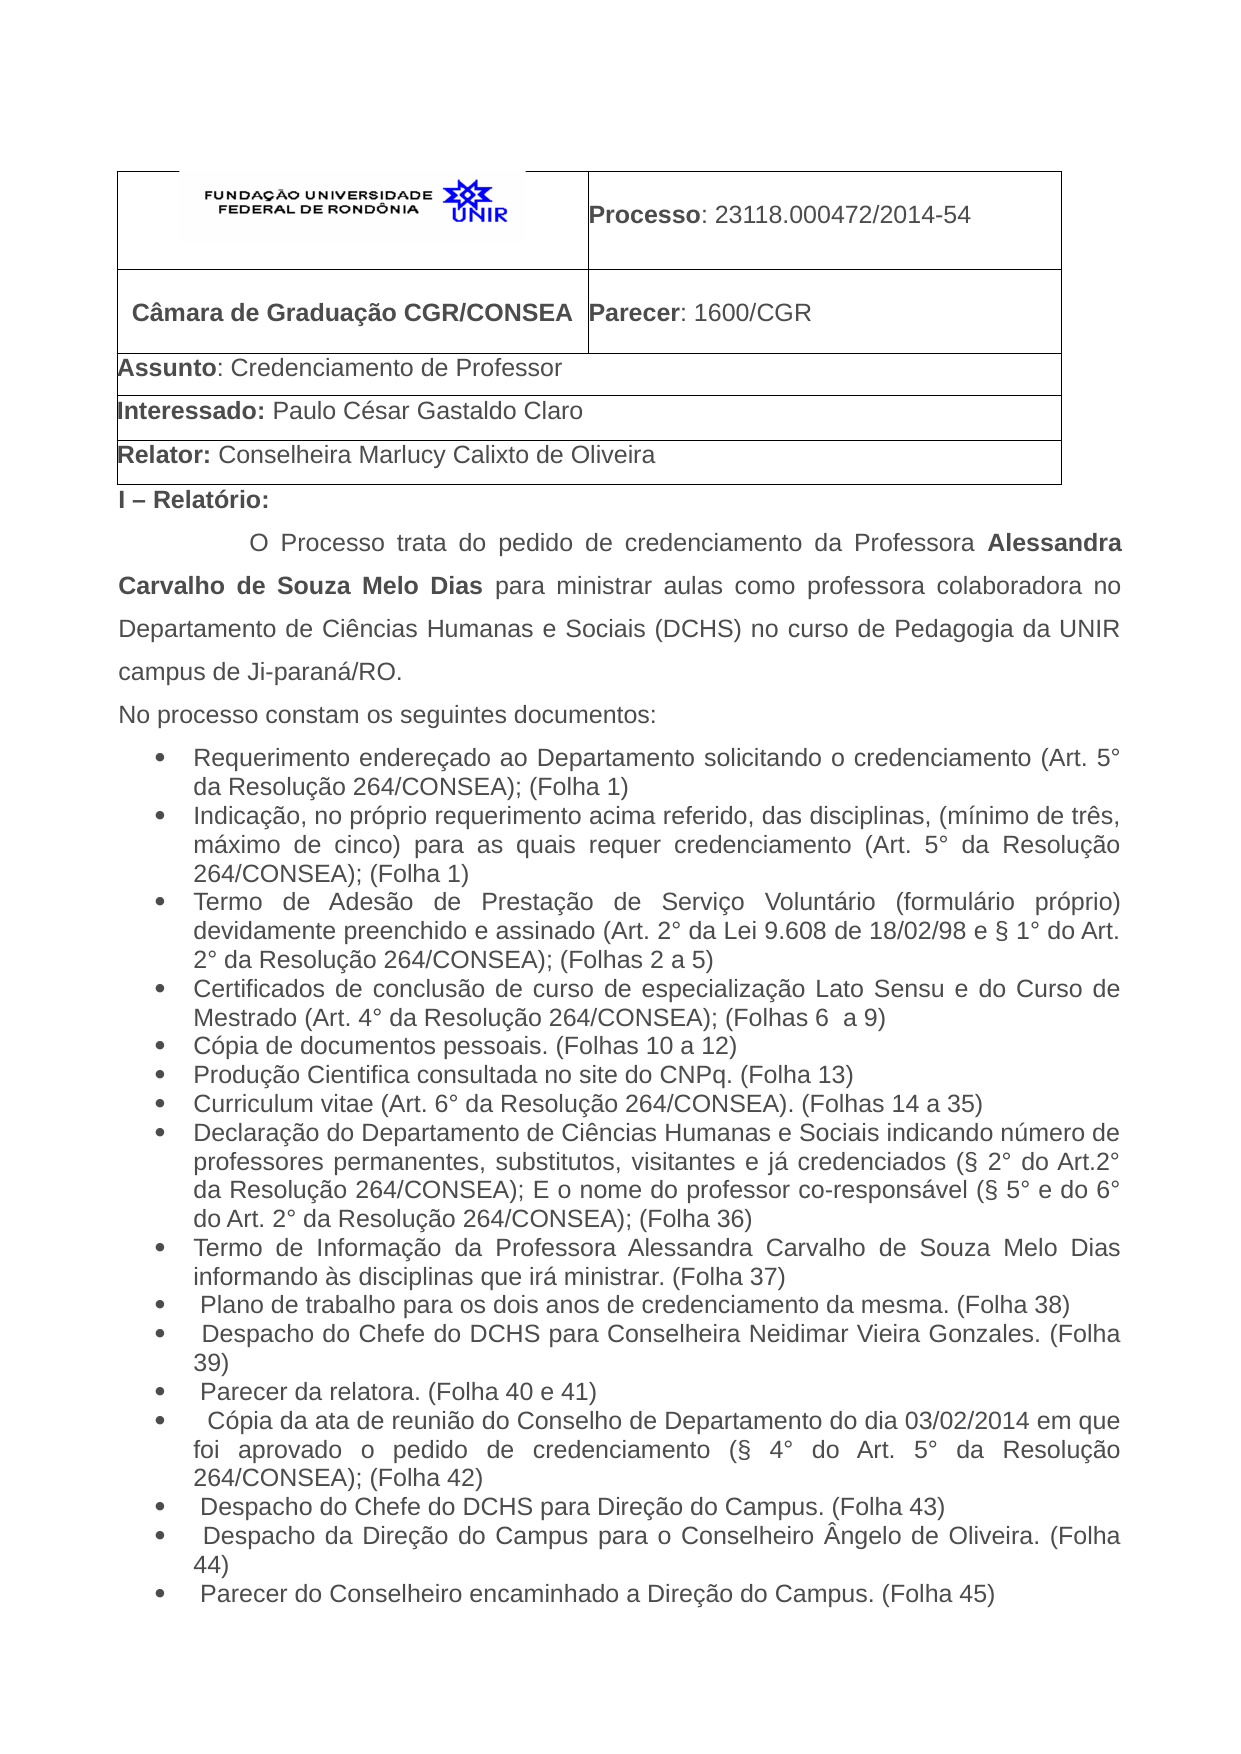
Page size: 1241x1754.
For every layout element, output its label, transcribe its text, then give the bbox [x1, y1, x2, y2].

list Certificados de conclusão de curso de especialização Lato Sensu e do Curso de Mestrado (Art. 4° da Resolução 264/CONSEA); (Folhas 6 a 9) [156, 974, 1122, 1031]
text No processo constam os seguintes documentos: [118, 700, 1122, 729]
list Requerimento endereçado ao Departamento solicitando o credenciamento (Art. 5° da Resolução 264/CONSEA); (Folha 1) [156, 743, 1122, 801]
list Despacho da Direção do Campus para o Conselheiro Ângelo de Oliveira. (Folha 44) [156, 1521, 1122, 1579]
list Despacho do Chefe do DCHS para Conselheira Neidimar Vieira Gonzales. (Folha 39) [156, 1319, 1122, 1377]
table_cell Interessado: Paulo César Gastaldo Claro [118, 396, 1061, 440]
table_cell Assunto: Credenciamento de Professor [118, 354, 1061, 395]
text O Processo trata do pedido de credenciamento da Professora Alessandra Carvalho de Souza Melo Dias para ministrar aulas como professora colaboradora no Departamento de Ciências Humanas e Sociais (DCHS) no curso de Pedagogia da UNIR campus de Ji-paraná/RO. [118, 528, 1122, 686]
table_cell Relator: Conselheira Marlucy Calixto de Oliveira [118, 441, 1061, 484]
list Declaração do Departamento de Ciências Humanas e Sociais indicando número de professores permanentes, substitutos, visitantes e já credenciados (§ 2° do Art.2° da Resolução 264/CONSEA); E o nome do professor co-responsável (§ 5° e do 6° do Art. 2° da Resolução 264/CONSEA); (Folha 36) [156, 1118, 1122, 1233]
table_header [118, 172, 588, 269]
list Indicação, no próprio requerimento acima referido, das disciplinas, (mínimo de três, máximo de cinco) para as quais requer credenciamento (Art. 5° da Resolução 264/CONSEA); (Folha 1) [156, 801, 1122, 887]
list Produção Cientifica consultada no site do CNPq. (Folha 13) [156, 1060, 1122, 1089]
text I – Relatório: [118, 484, 1122, 513]
table_header Processo: 23118.000472/2014-54 [589, 172, 1061, 269]
table_cell Parecer: 1600/CGR [589, 270, 1061, 353]
table_cell Câmara de Graduação CGR/CONSEA [118, 270, 588, 353]
list Termo de Informação da Professora Alessandra Carvalho de Souza Melo Dias informando às disciplinas que irá ministrar. (Folha 37) [156, 1233, 1122, 1291]
list Parecer da relatora. (Folha 40 e 41) [156, 1377, 1122, 1406]
list Despacho do Chefe do DCHS para Direção do Campus. (Folha 43) [156, 1492, 1122, 1521]
list Cópia de documentos pessoais. (Folhas 10 a 12) [156, 1031, 1122, 1060]
list Cópia da ata de reunião do Conselho de Departamento do dia 03/02/2014 em que foi aprovado o pedido de credenciamento (§ 4° do Art. 5° da Resolução 264/CONSEA); (Folha 42) [156, 1406, 1122, 1492]
list Parecer do Conselheiro encaminhado a Direção do Campus. (Folha 45) [156, 1579, 1122, 1607]
list Plano de trabalho para os dois anos de credenciamento da mesma. (Folha 38) [156, 1291, 1122, 1319]
list Termo de Adesão de Prestação de Serviço Voluntário (formulário próprio) devidamente preenchido e assinado (Art. 2° da Lei 9.608 de 18/02/98 e § 1° do Art. 2° da Resolução 264/CONSEA); (Folhas 2 a 5) [156, 887, 1122, 974]
list Curriculum vitae (Art. 6° da Resolução 264/CONSEA). (Folhas 14 a 35) [156, 1089, 1122, 1118]
